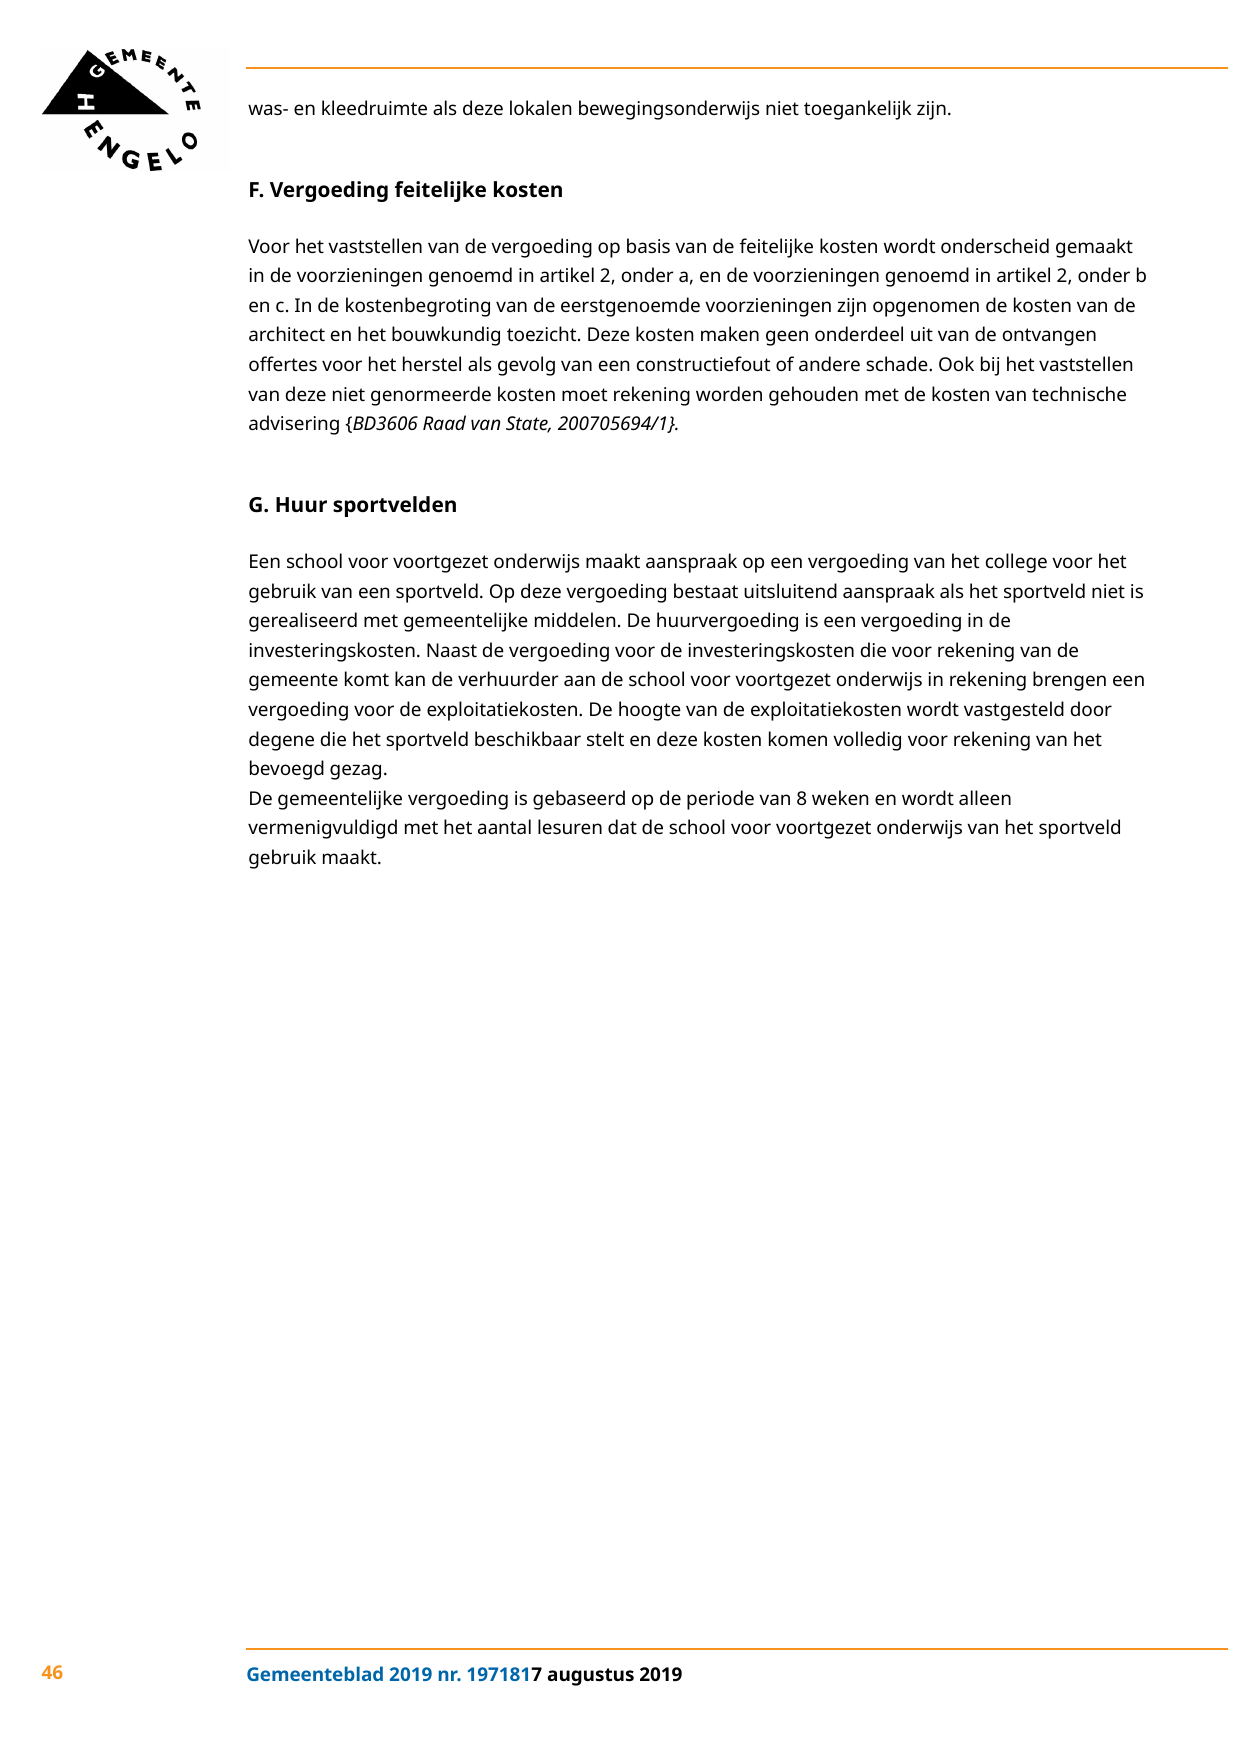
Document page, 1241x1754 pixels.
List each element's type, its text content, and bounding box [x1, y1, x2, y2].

picture [41, 47, 231, 172]
text Een school voor voortgezet onderwijs maakt aanspraak op een vergoeding van het college voor het gebruik van een sportveld. Op deze vergoeding bestaat uitsluitend aanspraak als het sportveld niet is gerealiseerd met gemeentelijke middelen. De huurvergoeding is een vergoeding in de investeringskosten. Naast de vergoeding voor de investeringskosten die voor rekening van de gemeente komt kan de verhuurder aan de school voor voortgezet onderwijs in rekening brengen een vergoeding voor de exploitatiekosten. De hoogte van de exploitatiekosten wordt vastgesteld door degene die het sportveld beschikbaar stelt en deze kosten komen volledig voor rekening van het bevoegd gezag. [248, 548, 1152, 781]
text Voor het vaststellen van de vergoeding op basis van de feitelijke kosten wordt onderscheid gemaakt in de voorzieningen genoemd in artikel 2, onder a, en de voorzieningen genoemd in artikel 2, onder b en c. In de kostenbegroting van de eerstgenoemde voorzieningen zijn opgenomen de kosten van de architect en het bouwkundig toezicht. Deze kosten maken geen onderdeel uit van de ontvangen offertes voor het herstel als gevolg van een constructiefout of andere schade. Ook bij het vaststellen van deze niet genormeerde kosten moet rekening worden gehouden met de kosten van technische advisering {BD3606 Raad van State, 200705694/1}. [248, 233, 1152, 436]
text G. Huur sportvelden [248, 490, 1152, 519]
text was- en kleedruimte als deze lokalen bewegingsonderwijs niet toegankelijk zijn. [248, 95, 1152, 121]
text De gemeentelijke vergoeding is gebaseerd op de periode van 8 weken en wordt alleen vermenigvuldigd met het aantal lesuren dat de school voor voortgezet onderwijs van het sportveld gebruik maakt. [248, 785, 1152, 870]
text F. Vergoeding feitelijke kosten [248, 175, 1152, 203]
